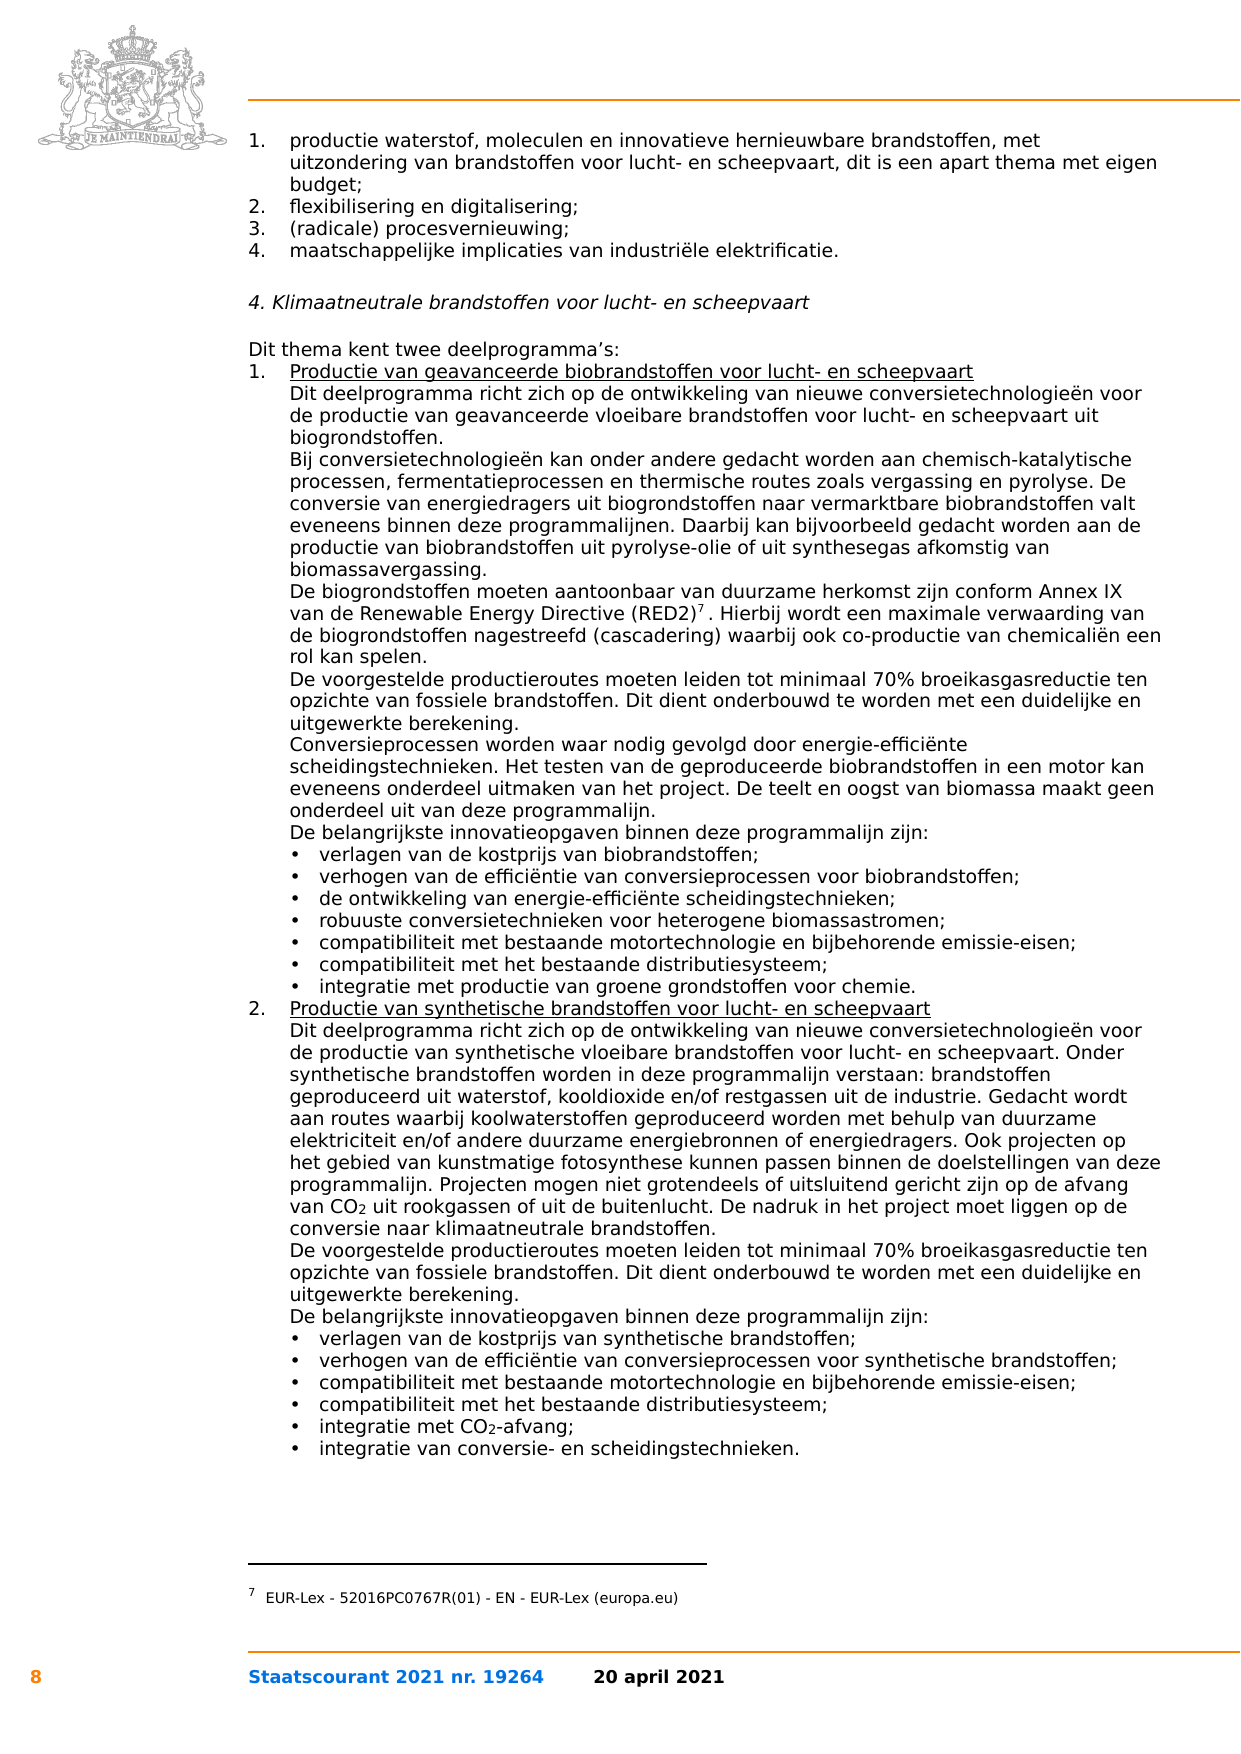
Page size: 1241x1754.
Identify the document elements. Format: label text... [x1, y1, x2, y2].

text De voorgestelde productieroutes moeten leiden tot minimaal 70% broeikasgasreductie ten opzichte van fossiele brandstoffen. Dit dient onderbouwd te worden met een duidelijke en uitgewerkte berekening. [289, 1240, 1163, 1306]
text De biogrondstoffen moeten aantoonbaar van duurzame herkomst zijn conform Annex IX van de Renewable Energy Directive (RED2). Hierbij wordt een maximale verwaarding van de biogrondstoffen nagestreefd (cascadering) waarbij ook co-productie van chemicaliën een rol kan spelen. [289, 581, 1163, 668]
text Conversieprocessen worden waar nodig gevolgd door energie-efficiënte scheidingstechnieken. Het testen van de geproduceerde biobrandstoffen in een motor kan eveneens onderdeel uitmaken van het project. De teelt en oogst van biomassa maakt geen onderdeel uit van deze programmalijn. [289, 734, 1163, 822]
subtitle 4. Klimaatneutrale brandstoffen voor lucht- en scheepvaart [248, 292, 1163, 314]
text 2. flexibilisering en digitalisering; [248, 196, 1163, 218]
text • integratie met CO2-afvang; [289, 1416, 1163, 1438]
text • verlagen van de kostprijs van biobrandstoffen; [289, 844, 1163, 866]
text 2. Productie van synthetische brandstoffen voor lucht- en scheepvaart [248, 998, 1163, 1020]
picture [38, 25, 227, 150]
text Dit thema kent twee deelprogramma’s: [248, 339, 1163, 361]
text De belangrijkste innovatieopgaven binnen deze programmalijn zijn: [289, 822, 1163, 844]
text 1. Productie van geavanceerde biobrandstoffen voor lucht- en scheepvaart [248, 361, 1163, 383]
text 4. maatschappelijke implicaties van industriële elektrificatie. [248, 240, 1163, 262]
text De belangrijkste innovatieopgaven binnen deze programmalijn zijn: [289, 1306, 1163, 1328]
text EUR-Lex - 52016PC0767R(01) - EN - EUR-Lex (europa.eu) [248, 1586, 1163, 1608]
text 3. (radicale) procesvernieuwing; [248, 218, 1163, 240]
text • integratie van conversie- en scheidingstechnieken. [289, 1438, 1163, 1460]
text • compatibiliteit met het bestaande distributiesysteem; [289, 1394, 1163, 1416]
text De voorgestelde productieroutes moeten leiden tot minimaal 70% broeikasgasreductie ten opzichte van fossiele brandstoffen. Dit dient onderbouwd te worden met een duidelijke en uitgewerkte berekening. [289, 668, 1163, 734]
text • verhogen van de efficiëntie van conversieprocessen voor synthetische brandstoffen; [289, 1350, 1163, 1372]
text Bij conversietechnologieën kan onder andere gedacht worden aan chemisch-katalytische processen, fermentatieprocessen en thermische routes zoals vergassing en pyrolyse. De conversie van energiedragers uit biogrondstoffen naar vermarktbare biobrandstoffen valt eveneens binnen deze programmalijnen. Daarbij kan bijvoorbeeld gedacht worden aan de productie van biobrandstoffen uit pyrolyse-olie of uit synthesegas afkomstig van biomassavergassing. [289, 449, 1163, 581]
text • integratie met productie van groene grondstoffen voor chemie. [289, 976, 1163, 998]
text Dit deelprogramma richt zich op de ontwikkeling van nieuwe conversietechnologieën voor de productie van geavanceerde vloeibare brandstoffen voor lucht- en scheepvaart uit biogrondstoffen. [289, 383, 1163, 449]
text • compatibiliteit met het bestaande distributiesysteem; [289, 954, 1163, 976]
text • verhogen van de efficiëntie van conversieprocessen voor biobrandstoffen; [289, 866, 1163, 888]
text • verlagen van de kostprijs van synthetische brandstoffen; [289, 1328, 1163, 1350]
text Dit deelprogramma richt zich op de ontwikkeling van nieuwe conversietechnologieën voor de productie van synthetische vloeibare brandstoffen voor lucht- en scheepvaart. Onder synthetische brandstoffen worden in deze programmalijn verstaan: brandstoffen geproduceerd uit waterstof, kooldioxide en/of restgassen uit de industrie. Gedacht wordt aan routes waarbij koolwaterstoffen geproduceerd worden met behulp van duurzame elektriciteit en/of andere duurzame energiebronnen of energiedragers. Ook projecten op het gebied van kunstmatige fotosynthese kunnen passen binnen de doelstellingen van deze programmalijn. Projecten mogen niet grotendeels of uitsluitend gericht zijn op de afvang van CO2 uit rookgassen of uit de buitenlucht. De nadruk in het project moet liggen op de conversie naar klimaatneutrale brandstoffen. [289, 1020, 1163, 1240]
text • de ontwikkeling van energie-efficiënte scheidingstechnieken; [289, 888, 1163, 910]
text 1. productie waterstof, moleculen en innovatieve hernieuwbare brandstoffen, met uitzondering van brandstoffen voor lucht- en scheepvaart, dit is een apart thema met eigen budget; [248, 130, 1163, 196]
text • compatibiliteit met bestaande motortechnologie en bijbehorende emissie-eisen; [289, 1372, 1163, 1394]
text • compatibiliteit met bestaande motortechnologie en bijbehorende emissie-eisen; [289, 932, 1163, 954]
text • robuuste conversietechnieken voor heterogene biomassastromen; [289, 910, 1163, 932]
